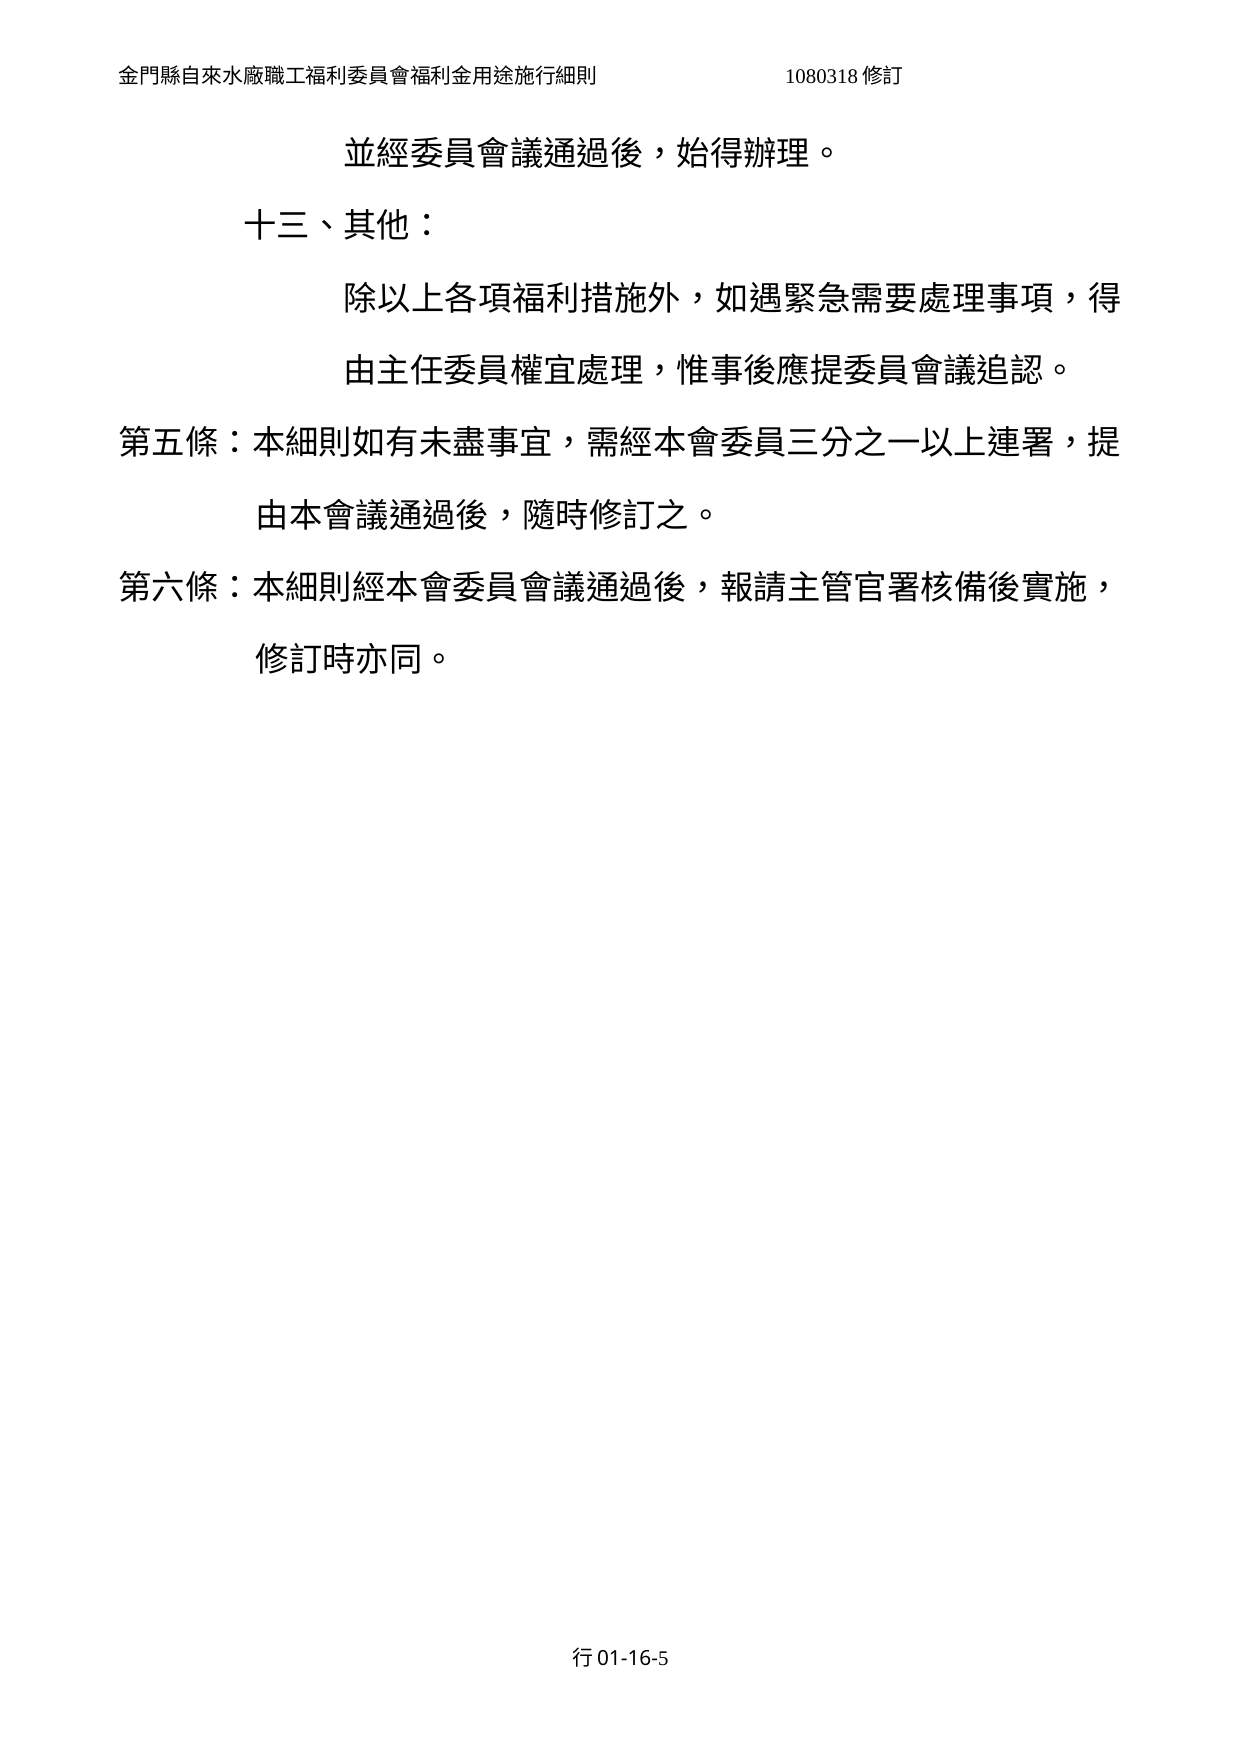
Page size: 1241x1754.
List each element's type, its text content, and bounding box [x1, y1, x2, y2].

text 十三、其他： [243, 199, 1122, 247]
text 除以上各項福利措施外，如遇緊急需要處理事項，得由主任委員權宜處理，惟事後應提委員會議追認。 [343, 272, 1122, 392]
text 第六條：本細則經本會委員會議通過後，報請主管官署核備後實施，修訂時亦同。 [118, 561, 1122, 681]
text 本會為增加福利金之收入，得視財務狀況提撥部份福利金投資相關福利事業，但必須提供詳細計劃及評估，並經委員會議通過後，始得辦理。 [343, 127, 1122, 175]
text 第五條：本細則如有未盡事宜，需經本會委員三分之一以上連署，提由本會議通過後，隨時修訂之。 [118, 416, 1122, 537]
